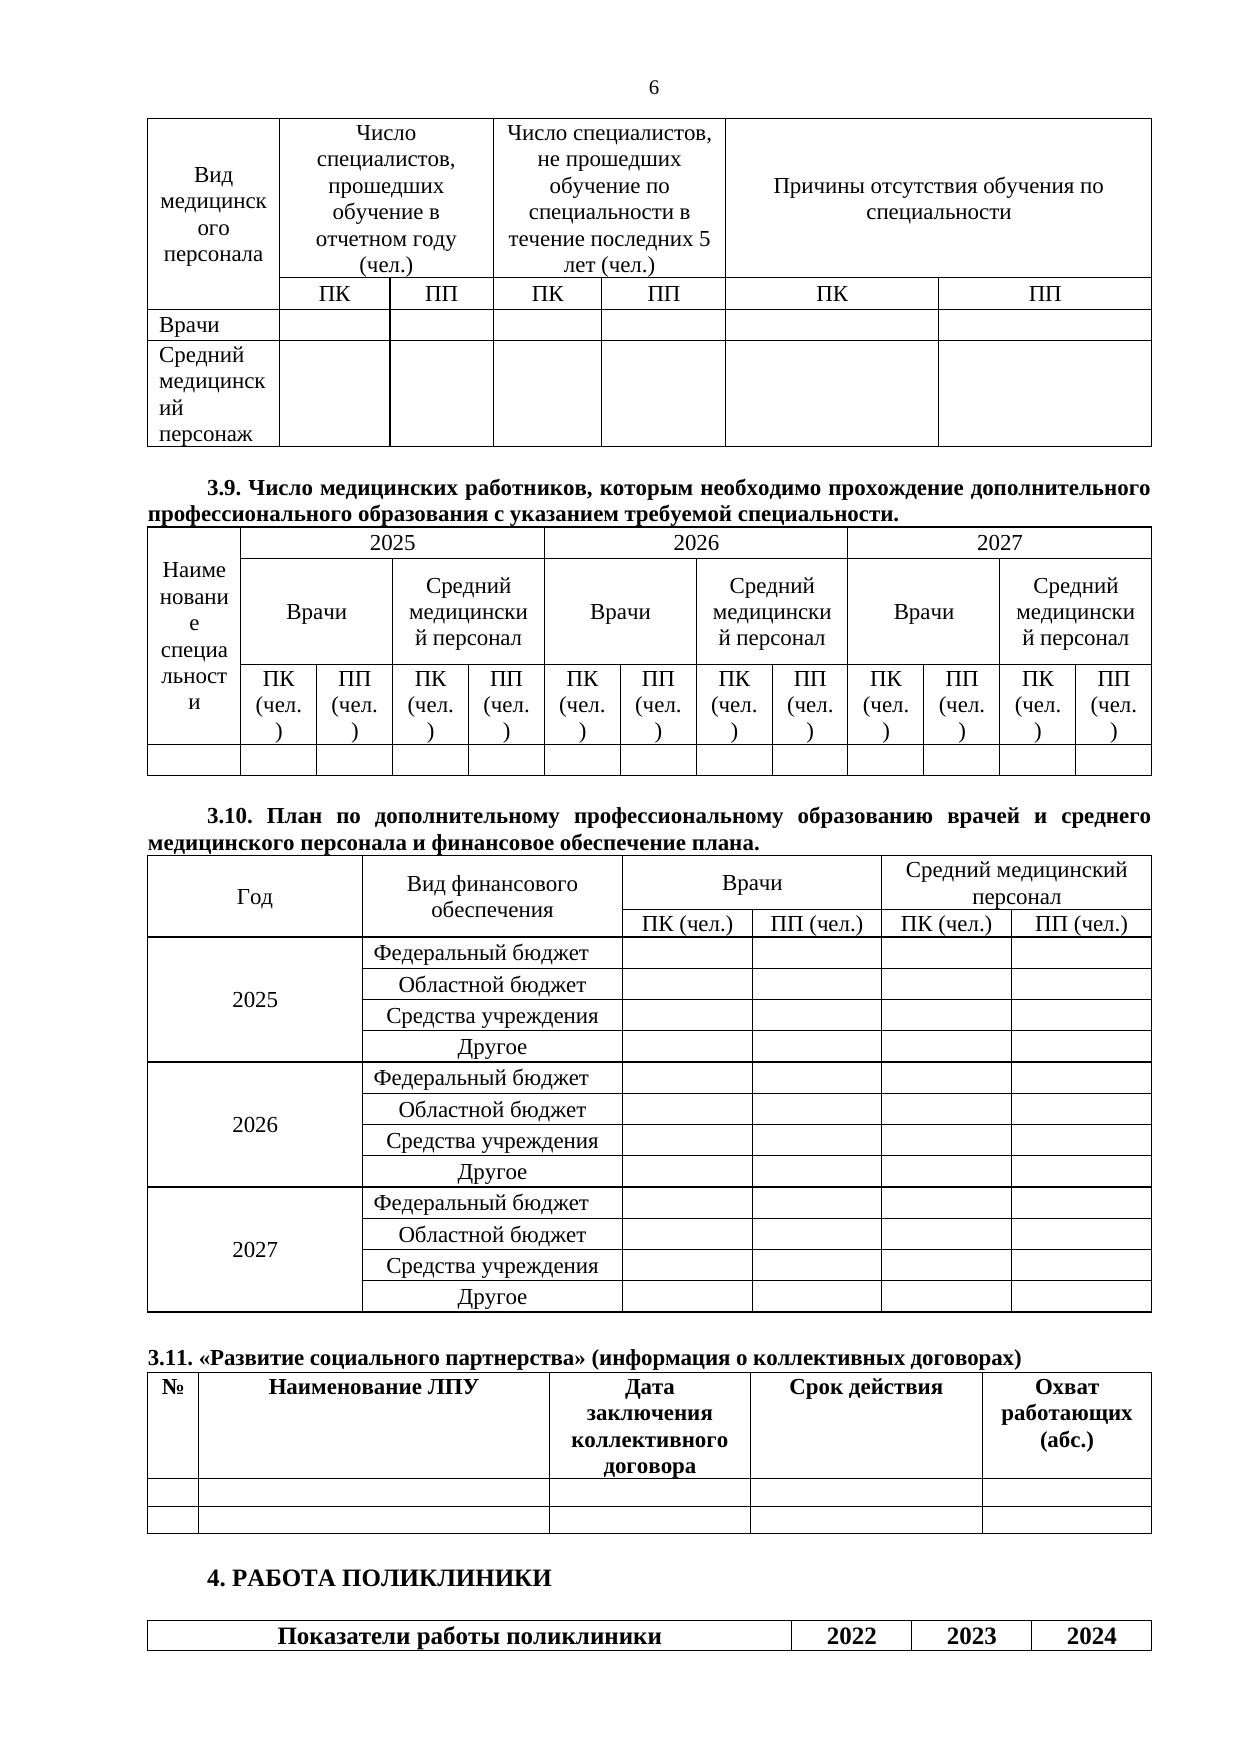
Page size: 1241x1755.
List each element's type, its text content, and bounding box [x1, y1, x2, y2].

table_cell [602, 341, 725, 446]
table_cell [199, 1507, 549, 1533]
table_cell ПП [602, 278, 725, 308]
table_cell [882, 1156, 1011, 1186]
table_cell [882, 1031, 1011, 1061]
table_cell [753, 1250, 881, 1280]
table_cell [1012, 1031, 1151, 1061]
table_cell [1012, 1063, 1151, 1093]
table_cell [1012, 1188, 1151, 1218]
table_cell [753, 938, 881, 968]
table_cell [1012, 1094, 1151, 1124]
table_header Наименование специальности [148, 528, 240, 744]
table_cell [623, 969, 752, 999]
table_header Средний медицинский персонал [882, 856, 1151, 909]
table_cell [1012, 969, 1151, 999]
table_cell ПП (чел.) [317, 665, 392, 744]
table_cell [924, 745, 999, 775]
table_header Охват работающих (абс.) [983, 1373, 1151, 1478]
table_cell [753, 1219, 881, 1249]
table_cell ПК (чел.) [848, 665, 923, 744]
table_cell [726, 341, 938, 446]
table_cell Средний медицинский персонал [1000, 559, 1151, 664]
table_cell Средства учреждения [363, 1000, 622, 1030]
table_header Наименование ЛПУ [199, 1373, 549, 1478]
table_cell [882, 1281, 1011, 1311]
table_cell 2027 [148, 1188, 362, 1311]
table_cell Врачи [848, 559, 999, 664]
table_cell Областной бюджет [363, 1094, 622, 1124]
table_cell [939, 341, 1151, 446]
table_cell [848, 745, 923, 775]
table_cell [753, 1000, 881, 1030]
table_cell [1076, 745, 1151, 775]
table_cell Областной бюджет [363, 969, 622, 999]
table_header Причины отсутствия обучения по специальности [726, 119, 1151, 277]
table_cell ПК (чел.) [393, 665, 468, 744]
table_cell [545, 745, 620, 775]
table_cell [623, 1063, 752, 1093]
table_cell [1012, 938, 1151, 968]
table_cell [753, 1188, 881, 1218]
table_cell ПП (чел.) [1012, 910, 1151, 936]
table_cell [550, 1507, 750, 1533]
table_cell Средний медицинский персонал [393, 559, 544, 664]
table_cell [983, 1507, 1151, 1533]
table_header Показатели работы поликлиники [148, 1621, 791, 1650]
table_cell Средства учреждения [363, 1125, 622, 1155]
table_cell ПП (чел.) [773, 665, 847, 744]
table_header Число специалистов, прошедших обучение в отчетном году (чел.) [280, 119, 493, 277]
table_cell Средний медицинский персонал [697, 559, 847, 664]
table_cell [753, 1156, 881, 1186]
table_cell [1012, 1219, 1151, 1249]
table_cell [753, 1031, 881, 1061]
table_cell [753, 1125, 881, 1155]
table_cell [623, 1250, 752, 1280]
table_cell [882, 938, 1011, 968]
table_cell [494, 341, 601, 446]
table_cell [317, 745, 392, 775]
table_cell [391, 341, 493, 446]
table_cell Врачи [148, 310, 279, 340]
table_cell [550, 1479, 750, 1506]
table_cell [623, 1188, 752, 1218]
table_header Врачи [623, 856, 881, 909]
table_cell [148, 1479, 198, 1506]
table_cell ПК [494, 278, 601, 308]
table_cell [726, 310, 938, 340]
table_cell [148, 1507, 198, 1533]
table_cell Областной бюджет [363, 1219, 622, 1249]
table_cell Врачи [545, 559, 696, 664]
table_header 2026 [545, 528, 847, 558]
table_cell ПП [939, 278, 1151, 308]
table_cell [753, 969, 881, 999]
table_header 2024 [1032, 1621, 1151, 1650]
table_cell Другое [363, 1281, 622, 1311]
table_cell [280, 341, 389, 446]
table_cell [751, 1479, 982, 1506]
table_cell [623, 1000, 752, 1030]
table_cell Другое [363, 1156, 622, 1186]
table_cell Врачи [241, 559, 392, 664]
table_cell [753, 1281, 881, 1311]
table_header Дата заключения коллективного договора [550, 1373, 750, 1478]
table_header Год [148, 856, 362, 936]
table_header 2025 [241, 528, 544, 558]
table_cell [882, 1094, 1011, 1124]
table_cell [623, 1156, 752, 1186]
table_header Число специалистов, не прошедших обучение по специальности в течение последних 5 лет (чел.) [494, 119, 725, 277]
table_cell [1012, 1281, 1151, 1311]
table_cell [1012, 1250, 1151, 1280]
table_cell 2025 [148, 938, 362, 1061]
table_cell [623, 1219, 752, 1249]
table_cell [621, 745, 696, 775]
table_cell ПП (чел.) [1076, 665, 1151, 744]
table_cell [939, 310, 1151, 340]
table_cell ПК (чел.) [241, 665, 316, 744]
table_cell [148, 745, 240, 775]
table_cell [882, 1219, 1011, 1249]
table_cell [1012, 1125, 1151, 1155]
table_cell ПП (чел.) [469, 665, 544, 744]
table_cell [280, 310, 389, 340]
table_cell ПП (чел.) [924, 665, 999, 744]
table_cell [1000, 745, 1075, 775]
table_cell Федеральный бюджет [363, 938, 622, 968]
table_header Вид медицинского персонала [148, 119, 279, 308]
table_cell [494, 310, 601, 340]
table_cell [199, 1479, 549, 1506]
table_cell [697, 745, 772, 775]
table_cell ПК (чел.) [882, 910, 1011, 936]
table_cell [1012, 1156, 1151, 1186]
table_cell ПП (чел.) [621, 665, 696, 744]
table_cell [753, 1094, 881, 1124]
table_cell [393, 745, 468, 775]
table_header Срок действия [751, 1373, 982, 1478]
table_cell [882, 1000, 1011, 1030]
table_cell [469, 745, 544, 775]
table_header Вид финансового обеспечения [363, 856, 622, 936]
table_cell [882, 1188, 1011, 1218]
table_header № [148, 1373, 198, 1478]
table_cell Федеральный бюджет [363, 1063, 622, 1093]
table_cell ПК (чел.) [1000, 665, 1075, 744]
table_cell 2026 [148, 1063, 362, 1186]
table_cell ПК [726, 278, 938, 308]
table_cell Другое [363, 1031, 622, 1061]
table_cell ПК (чел.) [697, 665, 772, 744]
table_cell [753, 1063, 881, 1093]
text 3.9. Число медицинских работников, которым необходимо прохождение дополнительного профессионального образования с указанием требуемой специальности. [148, 474, 1152, 526]
table_header 2022 [792, 1621, 911, 1650]
table_cell [623, 1094, 752, 1124]
table_cell [882, 1125, 1011, 1155]
table_cell Федеральный бюджет [363, 1188, 622, 1218]
table_cell [602, 310, 725, 340]
table_cell ПК [280, 278, 389, 308]
table_cell [1012, 1000, 1151, 1030]
table_cell [241, 745, 316, 775]
table_cell [623, 1281, 752, 1311]
table_cell ПК (чел.) [545, 665, 620, 744]
table_cell [983, 1479, 1151, 1506]
table_header 2023 [912, 1621, 1031, 1650]
table_cell ПП [391, 278, 493, 308]
table_cell [623, 1125, 752, 1155]
table_cell Средства учреждения [363, 1250, 622, 1280]
table_cell Средний медицинский персонаж [148, 341, 279, 446]
table_cell [882, 1250, 1011, 1280]
table_cell [882, 1063, 1011, 1093]
table_cell [751, 1507, 982, 1533]
table_cell [623, 938, 752, 968]
text 3.10. План по дополнительному профессиональному образованию врачей и среднего медицинского персонала и финансовое обеспечение плана. [148, 803, 1152, 855]
text 4. РАБОТА ПОЛИКЛИНИКИ [148, 1563, 1152, 1592]
table_cell [882, 969, 1011, 999]
table_cell ПП (чел.) [753, 910, 881, 936]
table_cell [391, 310, 493, 340]
table_cell ПК (чел.) [623, 910, 752, 936]
table_header 2027 [848, 528, 1151, 558]
text 3.11. «Развитие социального партнерства» (информация о коллективных договорах) [148, 1339, 1152, 1372]
table_cell [773, 745, 847, 775]
table_cell [623, 1031, 752, 1061]
